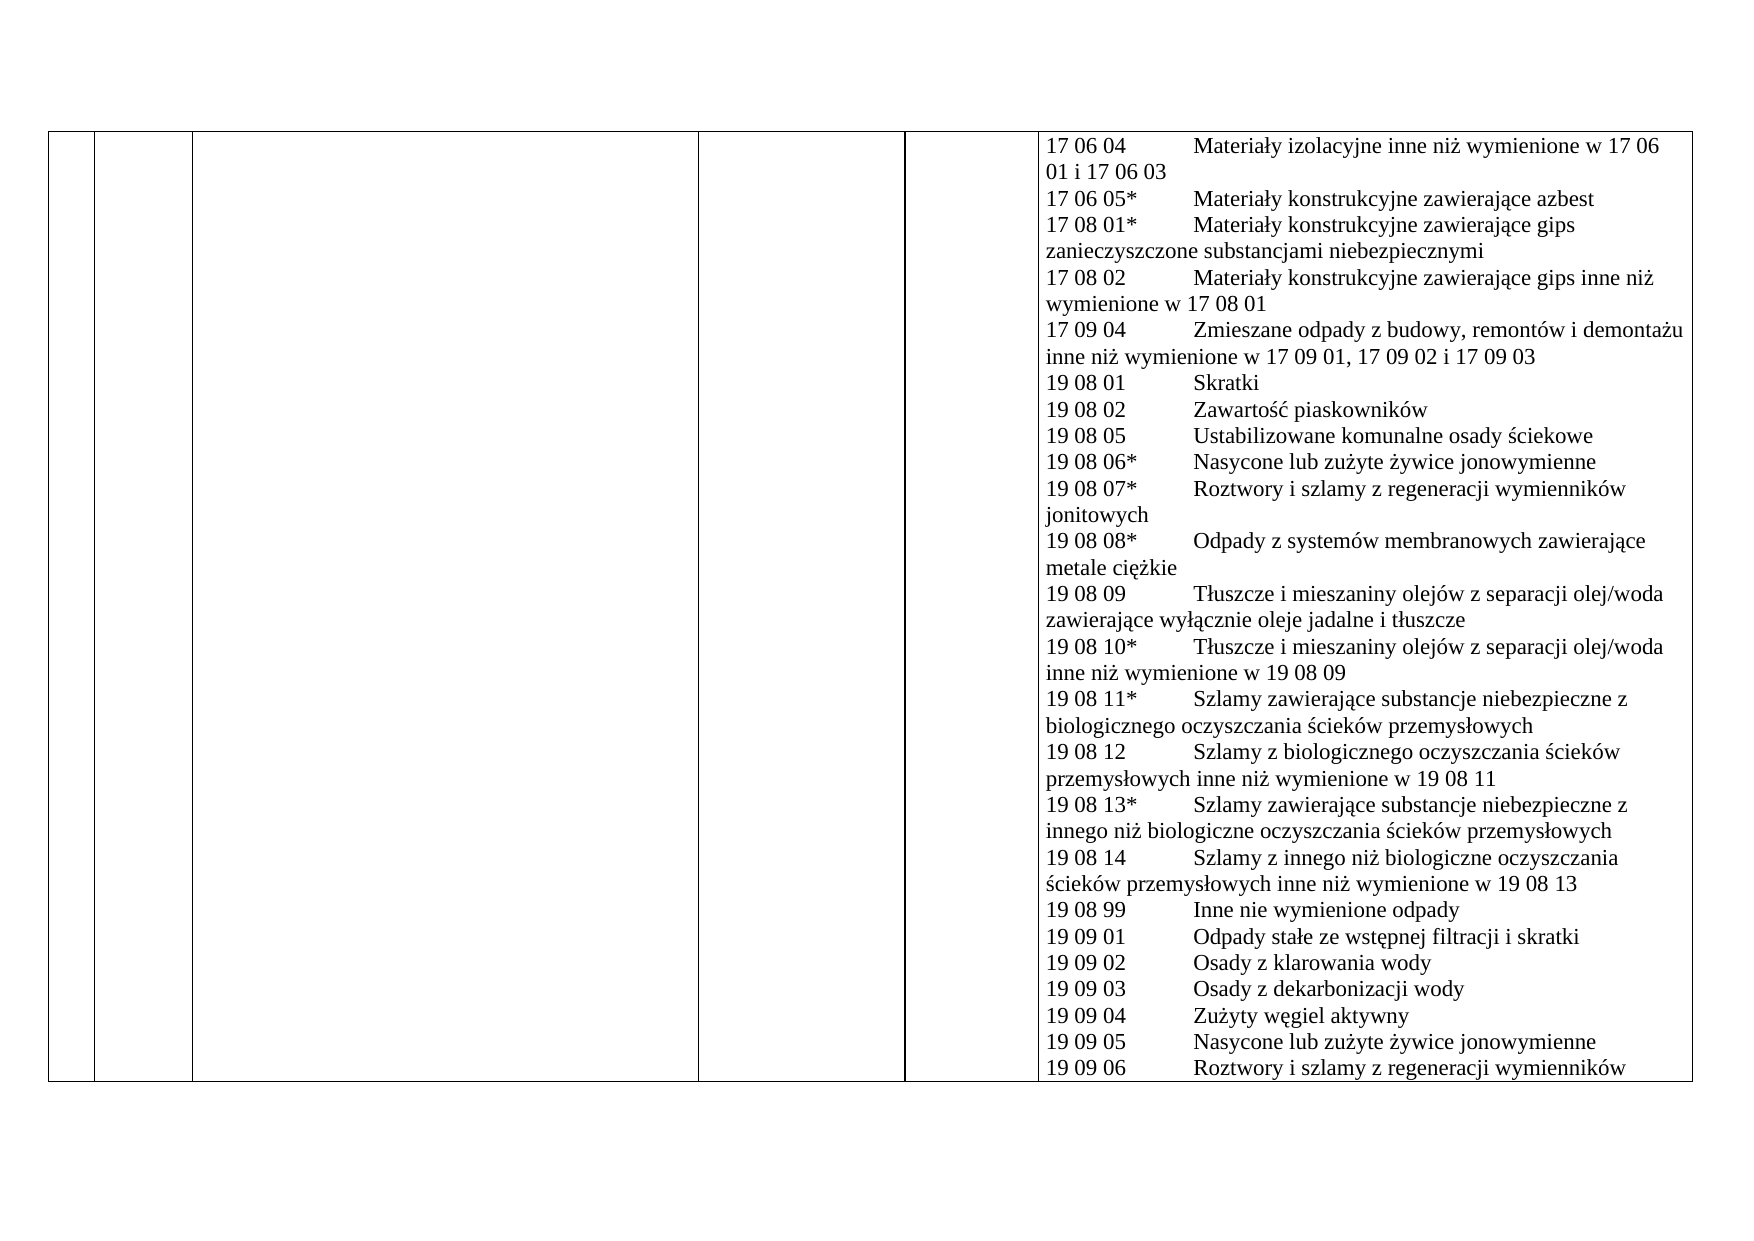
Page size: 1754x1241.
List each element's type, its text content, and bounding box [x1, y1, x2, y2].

table_cell [699, 132, 904, 1081]
table_cell 17 06 04 Materiały izolacyjne inne niż wymienione w 17 06 01 i 17 06 03 17 06 05* Materiały konstrukcyjne zawierające azbest 17 08 01* Materiały konstrukcyjne zawierające gips zanieczyszczone substancjami niebezpiecznymi 17 08 02 Materiały konstrukcyjne zawierające gips inne niż wymienione w 17 08 01 17 09 04 Zmieszane odpady z budowy, remontów i demontażu inne niż wymienione w 17 09 01, 17 09 02 i 17 09 03 19 08 01 Skratki 19 08 02 Zawartość piaskowników 19 08 05 Ustabilizowane komunalne osady ściekowe 19 08 06* Nasycone lub zużyte żywice jonowymienne 19 08 07* Roztwory i szlamy z regeneracji wymienników jonitowych 19 08 08* Odpady z systemów membranowych zawierające metale ciężkie 19 08 09 Tłuszcze i mieszaniny olejów z separacji olej/woda zawierające wyłącznie oleje jadalne i tłuszcze 19 08 10* Tłuszcze i mieszaniny olejów z separacji olej/woda inne niż wymienione w 19 08 09 19 08 11* Szlamy zawierające substancje niebezpieczne z biologicznego oczyszczania ścieków przemysłowych 19 08 12 Szlamy z biologicznego oczyszczania ścieków przemysłowych inne niż wymienione w 19 08 11 19 08 13* Szlamy zawierające substancje niebezpieczne z innego niż biologiczne oczyszczania ścieków przemysłowych 19 08 14 Szlamy z innego niż biologiczne oczyszczania ścieków przemysłowych inne niż wymienione w 19 08 13 19 08 99 Inne nie wymienione odpady 19 09 01 Odpady stałe ze wstępnej filtracji i skratki 19 09 02 Osady z klarowania wody 19 09 03 Osady z dekarbonizacji wody 19 09 04 Zużyty węgiel aktywny 19 09 05 Nasycone lub zużyte żywice jonowymienne 19 09 06 Roztwory i szlamy z regeneracji wymienników [1039, 132, 1692, 1081]
table_cell [95, 132, 192, 1081]
table_cell [49, 132, 94, 1081]
table_cell [906, 132, 1038, 1081]
table_cell [193, 132, 698, 1081]
